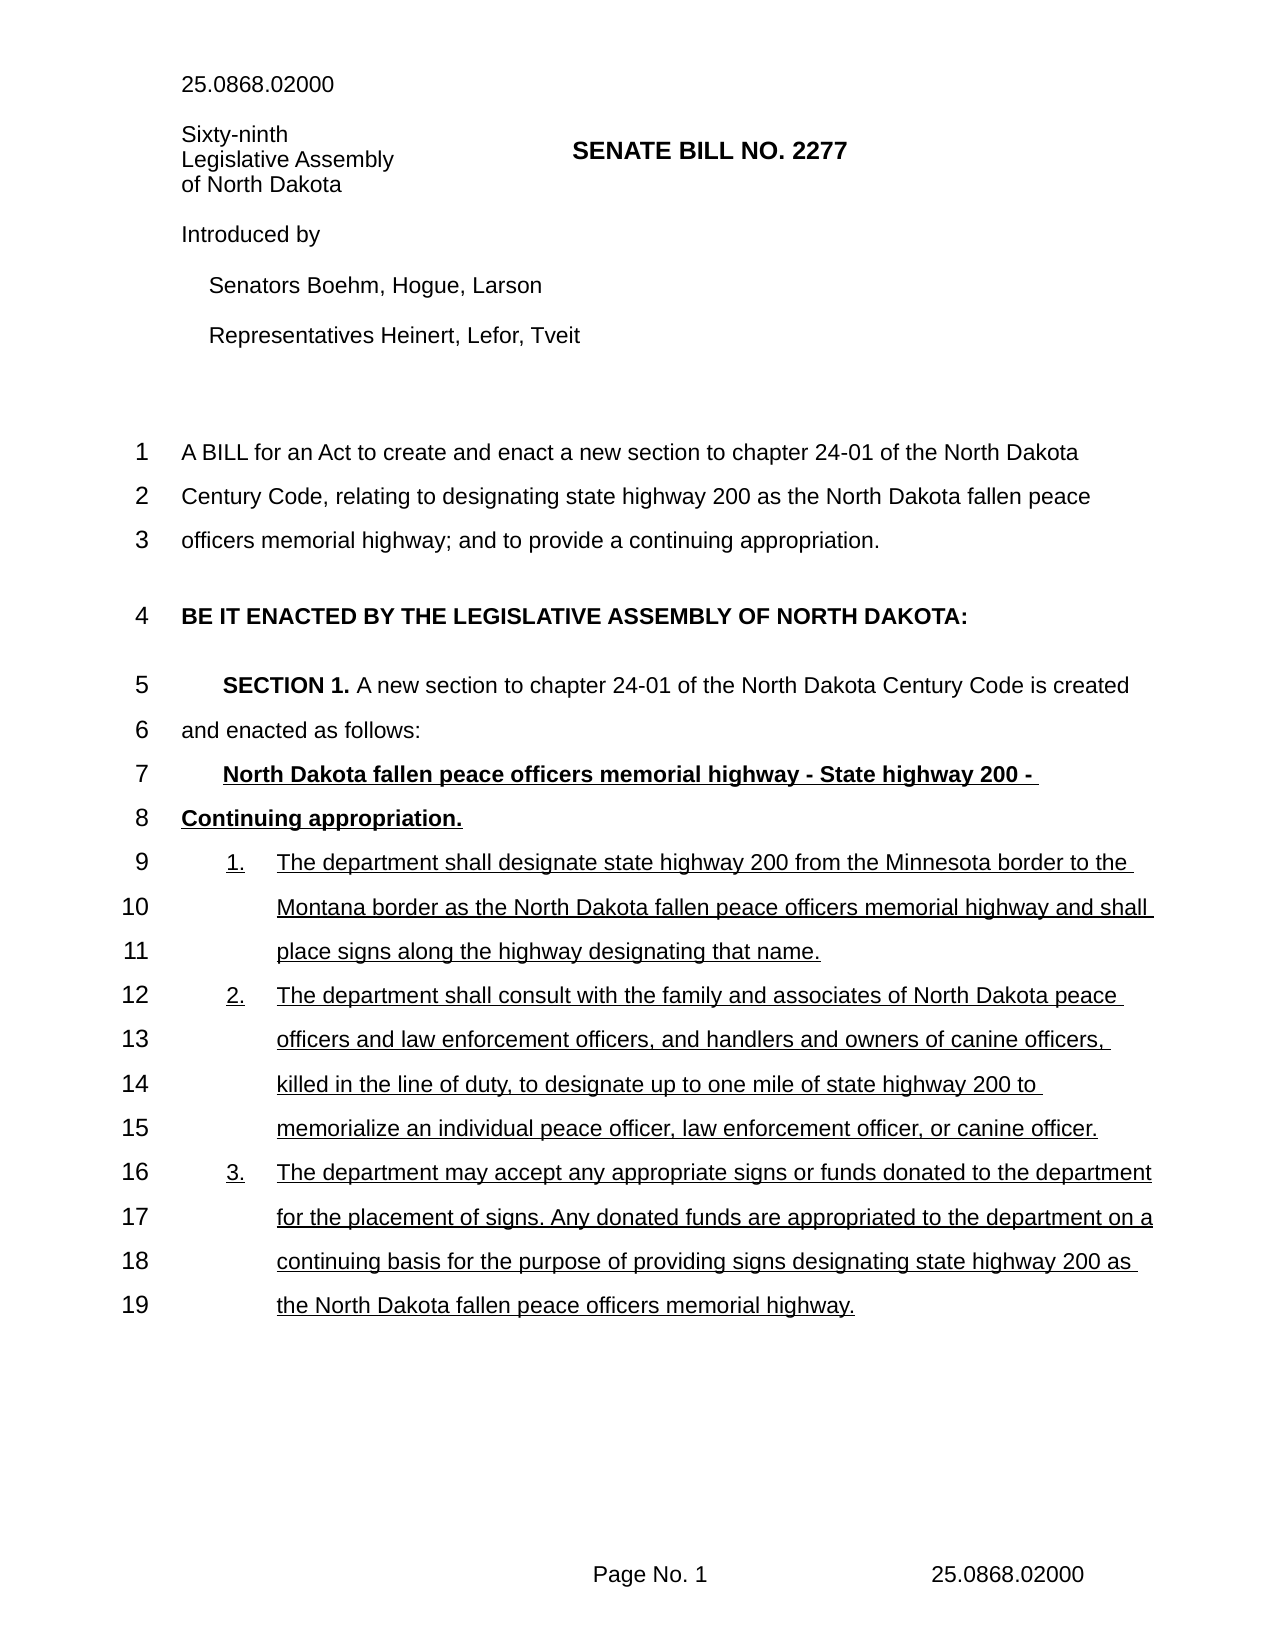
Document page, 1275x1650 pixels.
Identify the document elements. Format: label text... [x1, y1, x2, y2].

text Introduced by [181, 223, 1154, 248]
text 1. The department shall designate state highway 200 from the Minnesota border to the Montana border as the North Dakota fallen peace officers memorial highway and shall place signs along the highway designating that name. [181, 835, 1154, 968]
text 2. The department shall consult with the family and associates of North Dakota peace officers and law enforcement officers, and handlers and owners of canine officers, killed in the line of duty, to designate up to one mile of state highway 200 to memorialize an individual peace officer, law enforcement officer, or canine officer. [181, 968, 1154, 1145]
text Legislative Assembly [181, 148, 1154, 173]
title A BILL for an Act to create and enact a new section to chapter 24‑01 of the North Dakota Century Code, relating to designating state highway 200 as the North Dakota fallen peace officers memorial highway; and to provide a continuing appropriation. [181, 425, 1154, 558]
text SECTION 1. A new section to chapter 24‑01 of the North Dakota Century Code is created and enacted as follows: [181, 658, 1154, 747]
text Representatives Heinert, Lefor, Tveit [208, 325, 1154, 348]
title BILL NO. [565, 136, 848, 165]
subtitle North Dakota fallen peace officers memorial highway - State highway 200 - Continuing appropriation. [181, 747, 1154, 835]
text . [181, 73, 1154, 133]
text of North Dakota [181, 173, 1154, 198]
text 3. The department may accept any appropriate signs or funds donated to the department for the placement of signs. Any donated funds are appropriated to the department on a continuing basis for the purpose of providing signs designating state highway 200 as the North Dakota fallen peace officers memorial highway. [181, 1145, 1154, 1322]
text BE IT ENACTED BY THE LEGISLATIVE ASSEMBLY OF NORTH DAKOTA: [181, 589, 1154, 633]
text Senators Boehm, Hogue, Larson [208, 275, 1154, 298]
